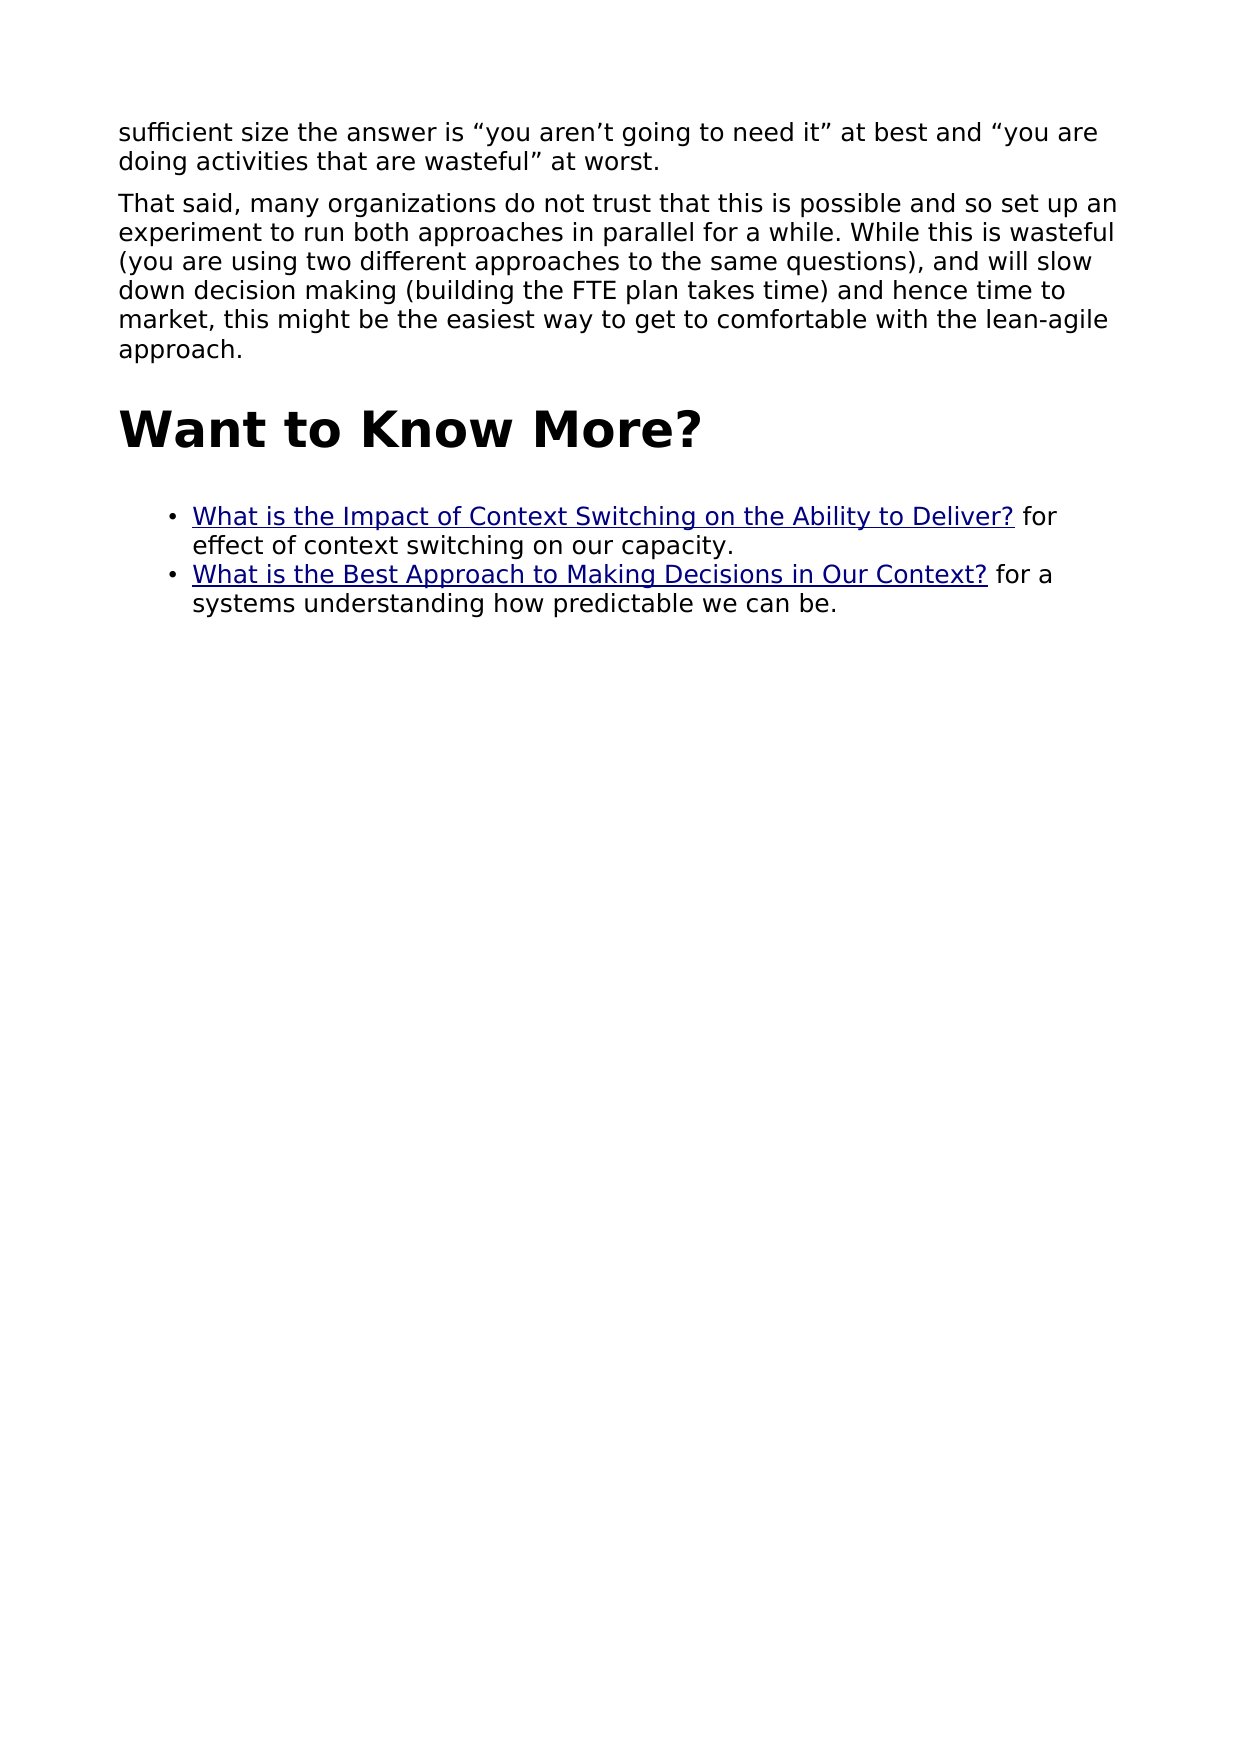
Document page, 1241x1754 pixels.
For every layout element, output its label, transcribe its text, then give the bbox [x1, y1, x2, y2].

text That said, many organizations do not trust that this is possible and so set up an experiment to run both approaches in parallel for a while. While this is wasteful (you are using two different approaches to the same questions), and will slow down decision making (building the FTE plan takes time) and hence time to market, this might be the easiest way to get to comfortable with the lean-agile approach. [118, 189, 1122, 364]
list What is the Best Approach to Making Decisions in Our Context? for a systems understanding how predictable we can be. [177, 560, 1122, 618]
list What is the Impact of Context Switching on the Ability to Deliver? for effect of context switching on our capacity. [177, 502, 1122, 560]
subtitle Want to Know More? [118, 401, 1122, 460]
text sufficient size the answer is “you aren’t going to need it” at best and “you are doing activities that are wasteful” at worst. [118, 118, 1122, 176]
